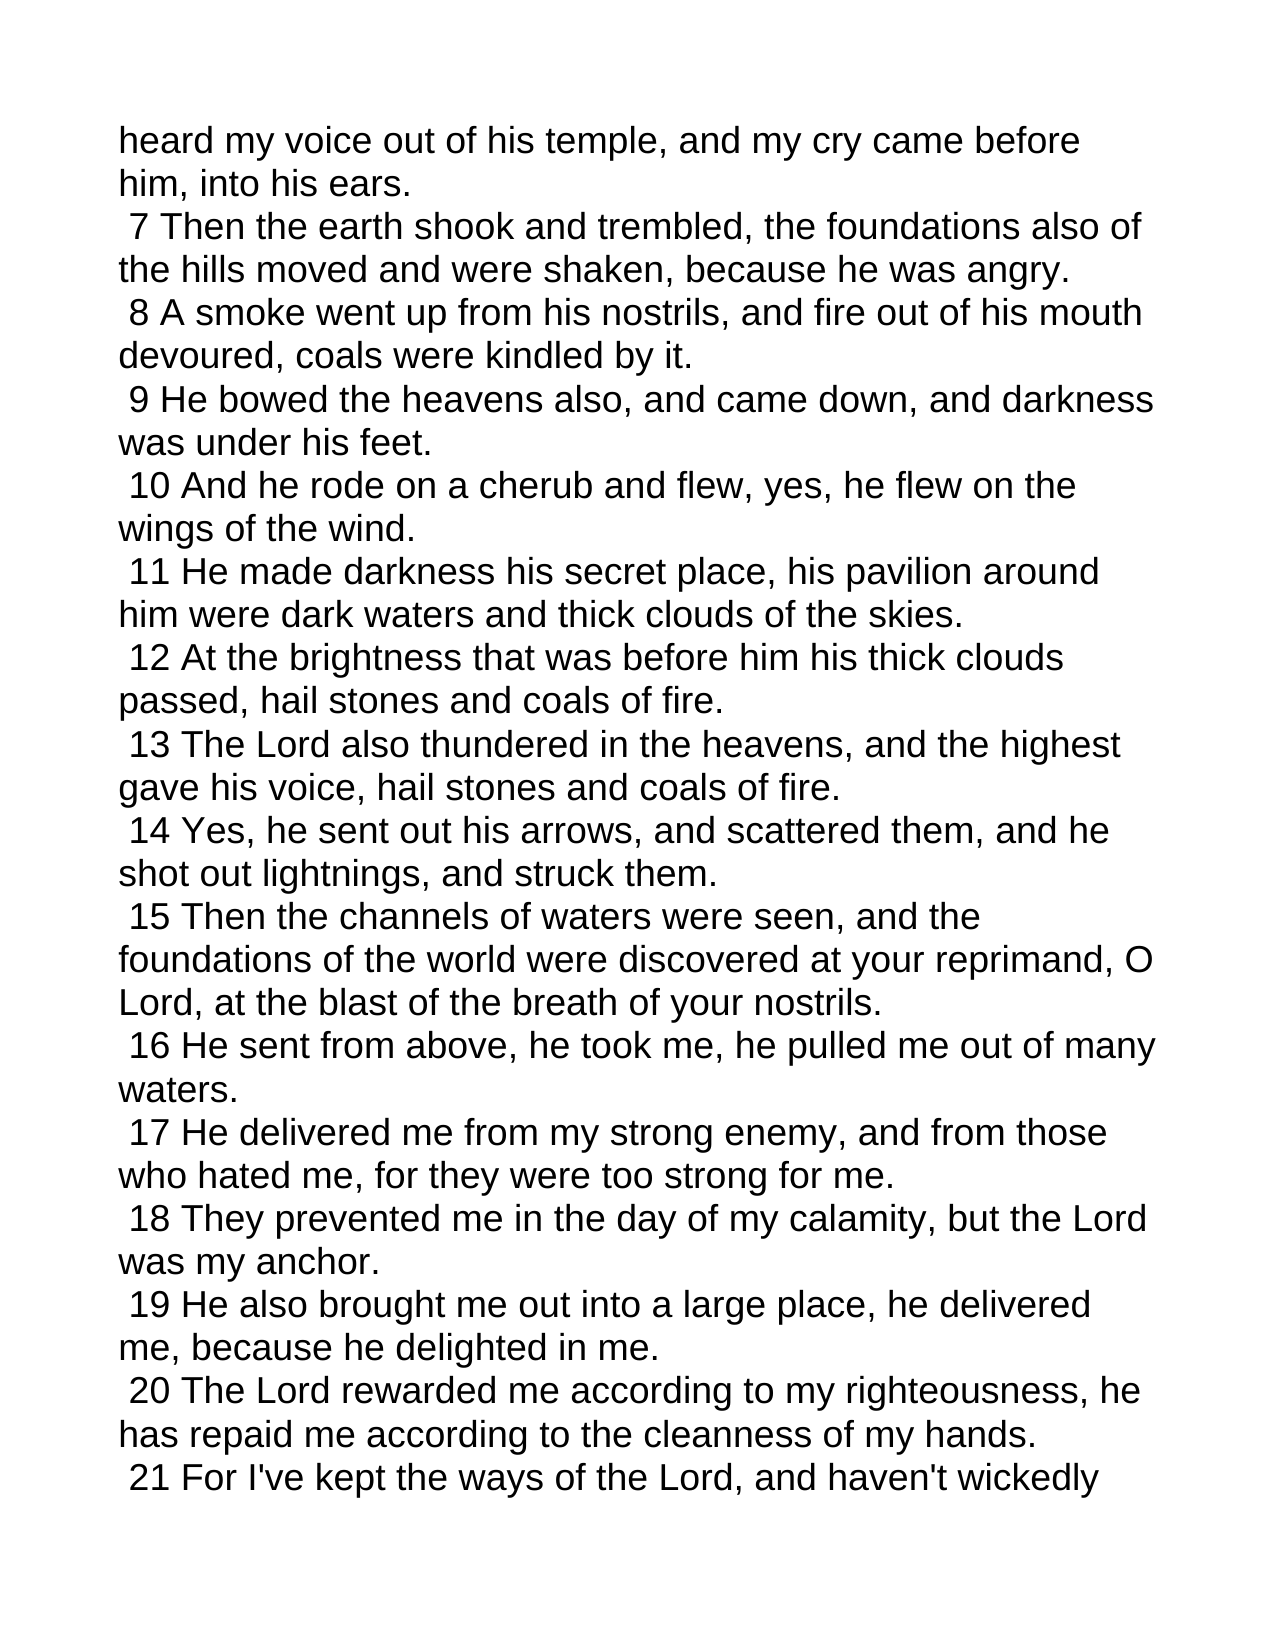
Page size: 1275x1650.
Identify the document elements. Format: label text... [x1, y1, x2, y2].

text 14 Yes, he sent out his arrows, and scattered them, and he shot out lightnings, and struck them. [118, 808, 1157, 894]
text 10 And he rode on a cherub and flew, yes, he flew on the wings of the wind. [118, 463, 1157, 549]
text 17 He delivered me from my strong enemy, and from those who hated me, for they were too strong for me. [118, 1110, 1157, 1196]
text 15 Then the channels of waters were seen, and the foundations of the world were discovered at your reprimand, O Lord, at the blast of the breath of your nostrils. [118, 894, 1157, 1024]
text heard my voice out of his temple, and my cry came before him, into his ears. [118, 118, 1157, 204]
text 20 The Lord rewarded me according to my righteousness, he has repaid me according to the cleanness of my hands. [118, 1369, 1157, 1455]
text 19 He also brought me out into a large place, he delivered me, because he delighted in me. [118, 1282, 1157, 1369]
text 21 For I've kept the ways of the Lord, and haven't wickedly [118, 1455, 1157, 1498]
text 13 The Lord also thundered in the heavens, and the highest gave his voice, hail stones and coals of fire. [118, 722, 1157, 808]
text 12 At the brightness that was before him his thick clouds passed, hail stones and coals of fire. [118, 636, 1157, 722]
text 18 They prevented me in the day of my calamity, but the Lord was my anchor. [118, 1196, 1157, 1282]
text 8 A smoke went up from his nostrils, and fire out of his mouth devoured, coals were kindled by it. [118, 291, 1157, 377]
text 9 He bowed the heavens also, and came down, and darkness was under his feet. [118, 377, 1157, 463]
text 7 Then the earth shook and trembled, the foundations also of the hills moved and were shaken, because he was angry. [118, 204, 1157, 291]
text 16 He sent from above, he took me, he pulled me out of many waters. [118, 1024, 1157, 1110]
text 11 He made darkness his secret place, his pavilion around him were dark waters and thick clouds of the skies. [118, 549, 1157, 636]
